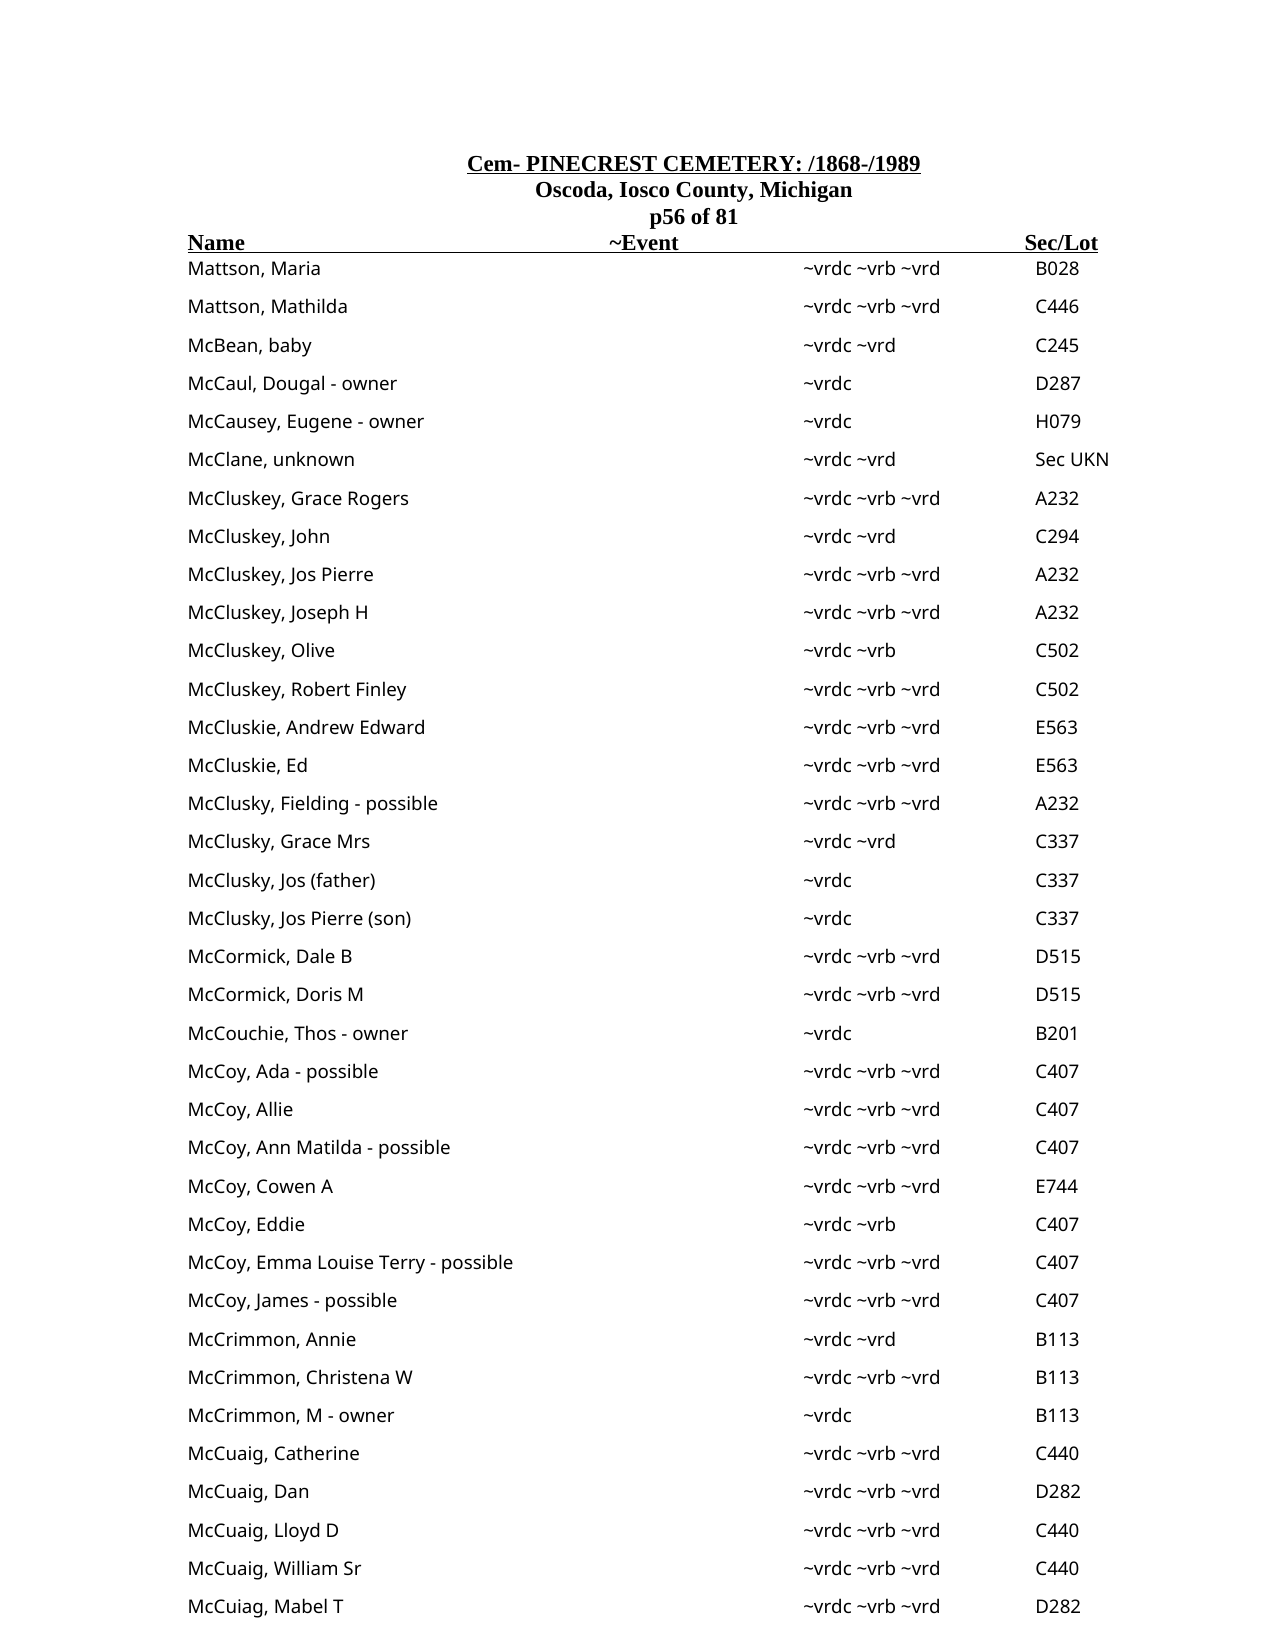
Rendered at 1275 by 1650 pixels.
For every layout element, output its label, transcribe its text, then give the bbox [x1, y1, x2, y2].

text McCoy, Ada - possible ~vrdc ~vrb ~vrd C407 [187, 1058, 1200, 1084]
text McCoy, Cowen A ~vrdc ~vrb ~vrd E744 [187, 1173, 1200, 1198]
text McCoy, Ann Matilda - possible ~vrdc ~vrb ~vrd C407 [187, 1135, 1200, 1160]
text McCrimmon, M - owner ~vrdc B113 [187, 1402, 1200, 1428]
text McCuaig, Catherine ~vrdc ~vrb ~vrd C440 [187, 1441, 1200, 1466]
text McCrimmon, Christena W ~vrdc ~vrb ~vrd B113 [187, 1364, 1200, 1389]
text McCluskey, Grace Rogers ~vrdc ~vrb ~vrd A232 [187, 485, 1200, 510]
text McClane, unknown ~vrdc ~vrd Sec UKN [187, 447, 1200, 472]
text McCoy, Emma Louise Terry - possible ~vrdc ~vrb ~vrd C407 [187, 1249, 1200, 1275]
text McCoy, James - possible ~vrdc ~vrb ~vrd C407 [187, 1288, 1200, 1313]
text McClusky, Grace Mrs ~vrdc ~vrd C337 [187, 829, 1200, 854]
text McCluskie, Andrew Edward ~vrdc ~vrb ~vrd E563 [187, 714, 1200, 740]
text Mattson, Mathilda ~vrdc ~vrb ~vrd C446 [187, 294, 1200, 319]
text McCormick, Dale B ~vrdc ~vrb ~vrd D515 [187, 943, 1200, 969]
text McCaul, Dougal - owner ~vrdc D287 [187, 370, 1200, 396]
text McBean, baby ~vrdc ~vrd C245 [187, 332, 1200, 357]
text McCrimmon, Annie ~vrdc ~vrd B113 [187, 1326, 1200, 1351]
text McCausey, Eugene - owner ~vrdc H079 [187, 408, 1200, 434]
text McClusky, Jos Pierre (son) ~vrdc C337 [187, 905, 1200, 931]
text McCluskey, Joseph H ~vrdc ~vrb ~vrd A232 [187, 599, 1200, 625]
text McCluskey, Olive ~vrdc ~vrb C502 [187, 638, 1200, 663]
text McCormick, Doris M ~vrdc ~vrb ~vrd D515 [187, 982, 1200, 1007]
text McCluskey, Jos Pierre ~vrdc ~vrb ~vrd A232 [187, 561, 1200, 587]
text McCouchie, Thos - owner ~vrdc B201 [187, 1020, 1200, 1046]
text McCuiag, Mabel T ~vrdc ~vrb ~vrd D282 [187, 1593, 1200, 1619]
text McCluskey, Robert Finley ~vrdc ~vrb ~vrd C502 [187, 676, 1200, 701]
text McCuaig, Lloyd D ~vrdc ~vrb ~vrd C440 [187, 1517, 1200, 1542]
text McCuaig, Dan ~vrdc ~vrb ~vrd D282 [187, 1479, 1200, 1504]
text McCluskie, Ed ~vrdc ~vrb ~vrd E563 [187, 752, 1200, 778]
text Mattson, Maria ~vrdc ~vrb ~vrd B028 [187, 255, 1200, 281]
text McCluskey, John ~vrdc ~vrd C294 [187, 523, 1200, 548]
text McClusky, Jos (father) ~vrdc C337 [187, 867, 1200, 893]
text McCoy, Allie ~vrdc ~vrb ~vrd C407 [187, 1096, 1200, 1122]
text McCoy, Eddie ~vrdc ~vrb C407 [187, 1211, 1200, 1237]
text McClusky, Fielding - possible ~vrdc ~vrb ~vrd A232 [187, 791, 1200, 816]
text McCuaig, William Sr ~vrdc ~vrb ~vrd C440 [187, 1555, 1200, 1581]
